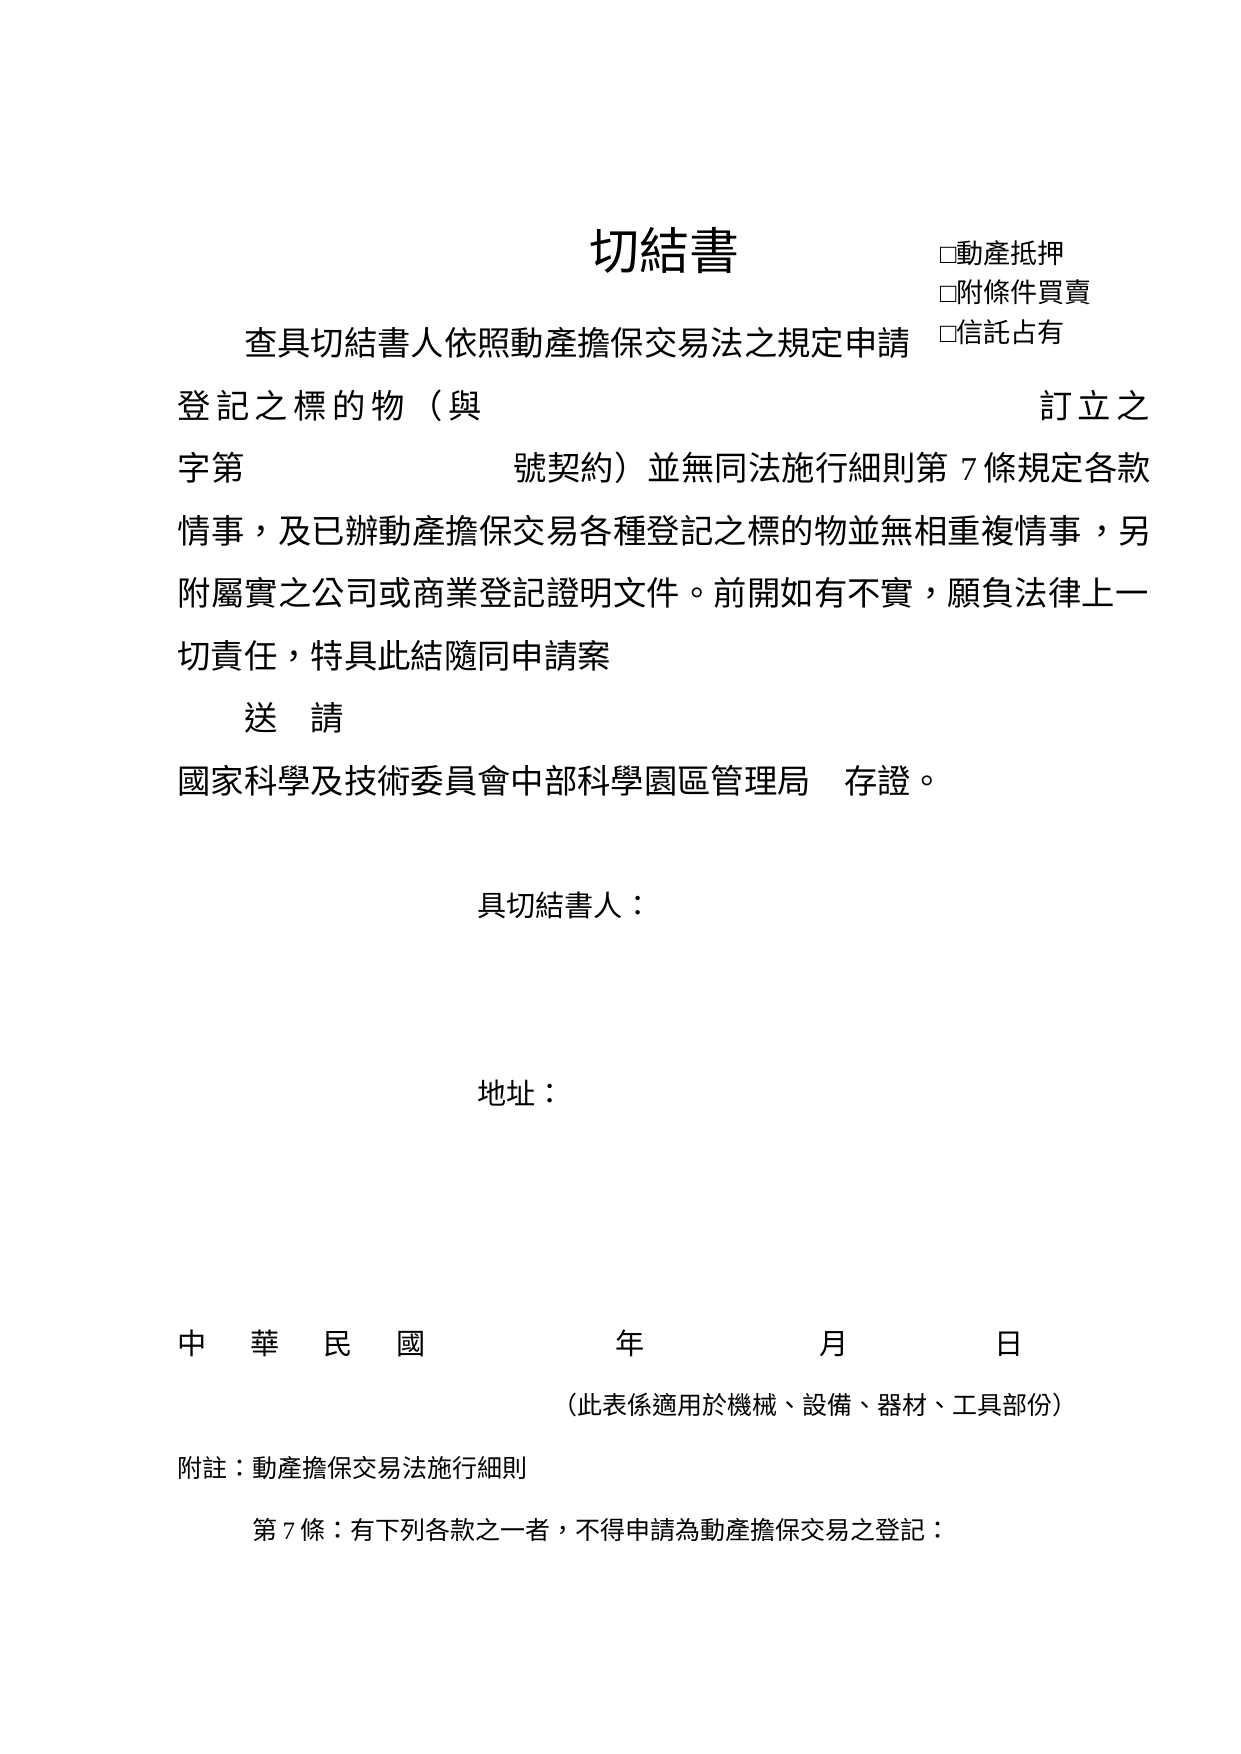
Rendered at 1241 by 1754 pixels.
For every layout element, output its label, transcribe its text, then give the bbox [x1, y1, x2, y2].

text 附註：動產擔保交易法施行細則 [177, 1425, 1152, 1487]
text 登記之標的物（與 訂立之 字第 號契約）並無同法施行細則第7條規定各款情事，及已辦動產擔保交易各種登記之標的物並無相重複情事，另附屬實之公司或商業登記證明文件。前開如有不實，願負法律上一切責任，特具此結隨同申請案 [177, 362, 1152, 675]
text 國家科學及技術委員會中部科學園區管理局 存證。 [177, 737, 1152, 800]
text □動產抵押 [923, 232, 1133, 271]
text 第7條：有下列各款之一者，不得申請為動產擔保交易之登記： [177, 1487, 1152, 1550]
text 送 請 [177, 675, 1152, 737]
text 查具切結書人依照動產擔保交易法之規定申請 [177, 300, 1152, 362]
text □信託占有 [923, 311, 1133, 346]
text 地址： [177, 1050, 1152, 1112]
text 中 華 民 國 年 月 日 [177, 1300, 1152, 1362]
text 切結書 [177, 175, 1152, 353]
text 具切結書人： [177, 862, 1152, 925]
text （此表係適用於機械、設備、器材、工具部份） [177, 1362, 1152, 1425]
text □附條件買賣 [923, 271, 1133, 311]
